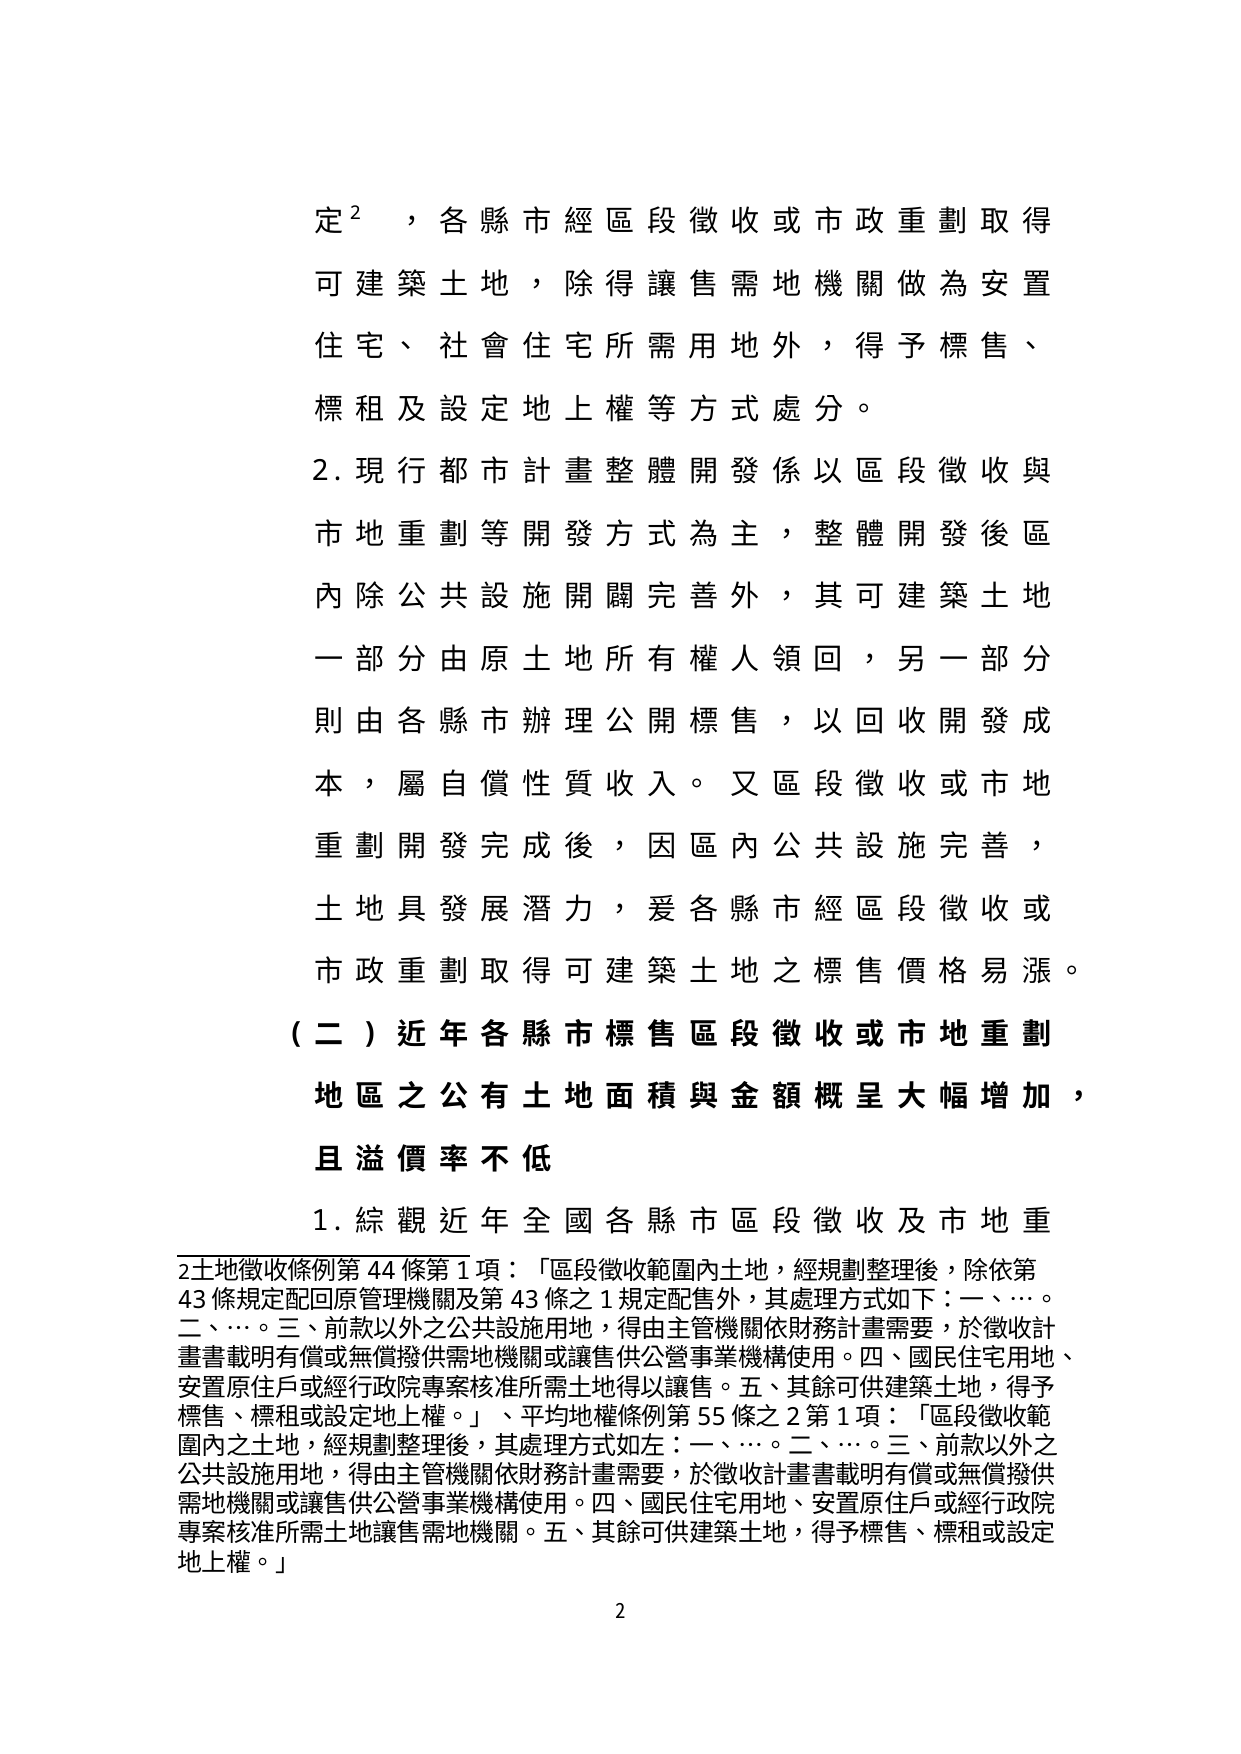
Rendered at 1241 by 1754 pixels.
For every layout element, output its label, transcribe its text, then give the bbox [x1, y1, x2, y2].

text 1.綜觀近年全國各縣市區段徵收及市地重 [271, 1177, 1058, 1240]
text 土地徵收條例第44條第1項：「區段徵收範圍內土地，經規劃整理後，除依第43條規定配回原管理機關及第43條之1規定配售外，其處理方式如下：一、…。二、…。三、前款以外之公共設施用地，得由主管機關依財務計畫需要，於徵收計畫書載明有償或無償撥供需地機關或讓售供公營事業機構使用。四、國民住宅用地、安置原住戶或經行政院專案核准所需土地得以讓售。五、其餘可供建築土地，得予標售、標租或設定地上權。」、平均地權條例第55條之2第1項：「區段徵收範圍內之土地，經規劃整理後，其處理方式如左：一、…。二、…。三、前款以外之公共設施用地，得由主管機關依財務計畫需要，於徵收計畫書載明有償或無償撥供需地機關或讓售供公營事業機構使用。四、國民住宅用地、安置原住戶或經行政院專案核准所需土地讓售需地機關。五、其餘可供建築土地，得予標售、標租或設定地上權。」 [177, 1256, 1063, 1577]
text 2.現行都市計畫整體開發係以區段徵收與市地重劃等開發方式為主，整體開發後區內除公共設施開闢完善外，其可建築土地一部分由原土地所有權人領回，另一部分則由各縣市辦理公開標售，以回收開發成本，屬自償性質收入。又區段徵收或市地重劃開發完成後，因區內公共設施完善，土地具發展潛力，爰各縣市經區段徵收或市政重劃取得可建築土地之標售價格易漲。 [271, 427, 1058, 990]
text (二)近年各縣市標售區段徵收或市地重劃地區之公有土地面積與金額概呈大幅增加，且溢價率不低 [242, 990, 1058, 1177]
text 1.依土地徵收條例及平均地權條例相關規定，各縣市經區段徵收或市政重劃取得可建築土地，除得讓售需地機關做為安置住宅、社會住宅所需用地外，得予標售、標租及設定地上權等方式處分。 [271, 177, 1058, 427]
